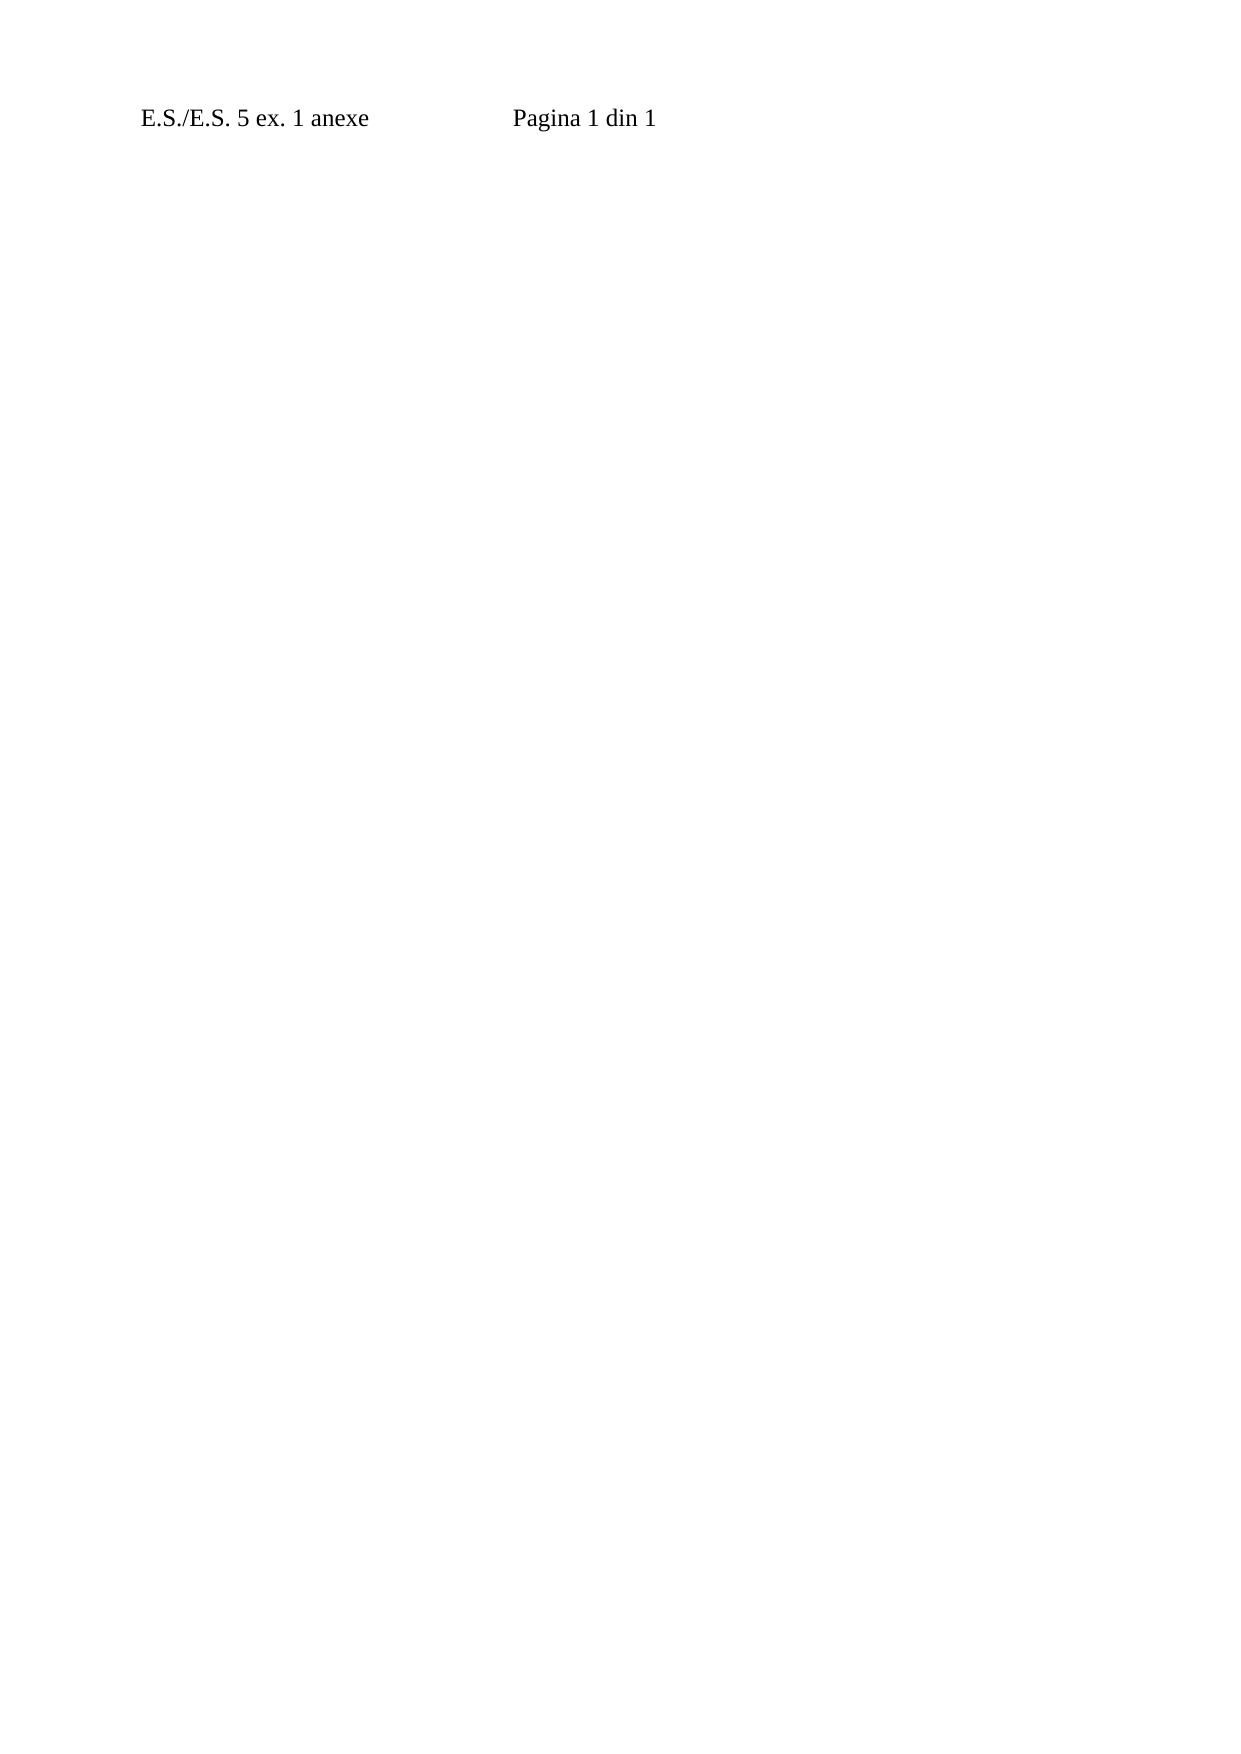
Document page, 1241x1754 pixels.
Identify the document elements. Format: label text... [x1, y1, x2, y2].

text E.S./E.S. 5 ex. 1 anexe Pagina 1 din 1 [141, 103, 1152, 132]
